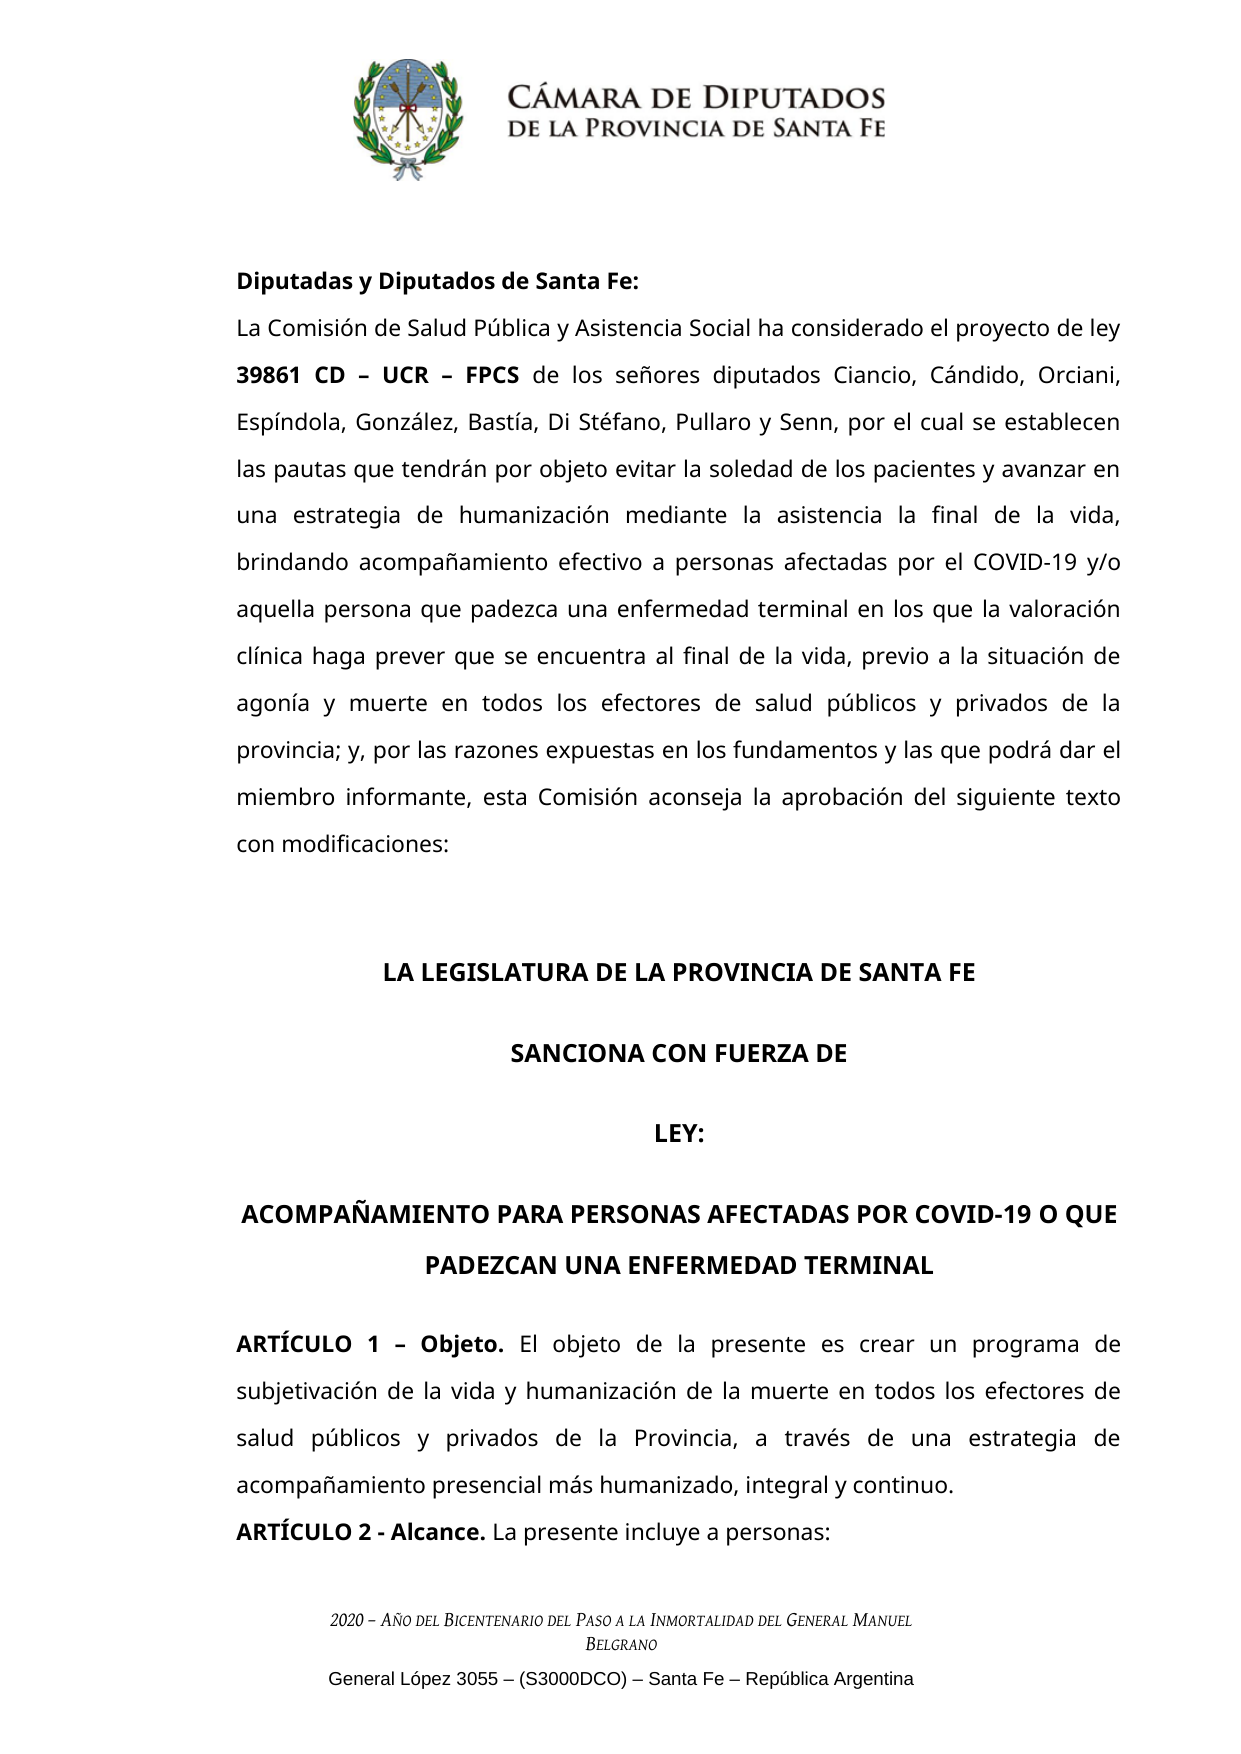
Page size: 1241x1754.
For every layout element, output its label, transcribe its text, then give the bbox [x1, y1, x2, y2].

text ARTÍCULO 1 – Objeto. El objeto de la presente es crear un programa de subjetivación de la vida y humanización de la muerte en todos los efectores de salud públicos y privados de la Provincia, a través de una estrategia de acompañamiento presencial más humanizado, integral y continuo. [236, 1328, 1122, 1500]
text LA LEGISLATURA DE LA PROVINCIA DE SANTA FE [236, 955, 1122, 989]
text ARTÍCULO 2 - Alcance. La presente incluye a personas: [236, 1516, 1122, 1547]
text LEY: [236, 1116, 1122, 1150]
text ACOMPAÑAMIENTO PARA PERSONAS AFECTADAS POR COVID-19 O QUE PADEZCAN UNA ENFERMEDAD TERMINAL [236, 1196, 1122, 1282]
text Diputadas y Diputados de Santa Fe: [236, 265, 1122, 296]
text SANCIONA CON FUERZA DE [236, 1035, 1122, 1069]
text La Comisión de Salud Pública y Asistencia Social ha considerado el proyecto de ley 39861 CD – UCR – FPCS de los señores diputados Ciancio, Cándido, Orciani, Espíndola, González, Bastía, Di Stéfano, Pullaro y Senn, por el cual se establecen las pautas que tendrán por objeto evitar la soledad de los pacientes y avanzar en una estrategia de humanización mediante la asistencia la final de la vida, brindando acompañamiento efectivo a personas afectadas por el COVID-19 y/o aquella persona que padezca una enfermedad terminal en los que la valoración clínica haga prever que se encuentra al final de la vida, previo a la situación de agonía y muerte en todos los efectores de salud públicos y privados de la provincia; y, por las razones expuestas en los fundamentos y las que podrá dar el miembro informante, esta Comisión aconseja la aprobación del siguiente texto con modificaciones: [236, 312, 1122, 859]
